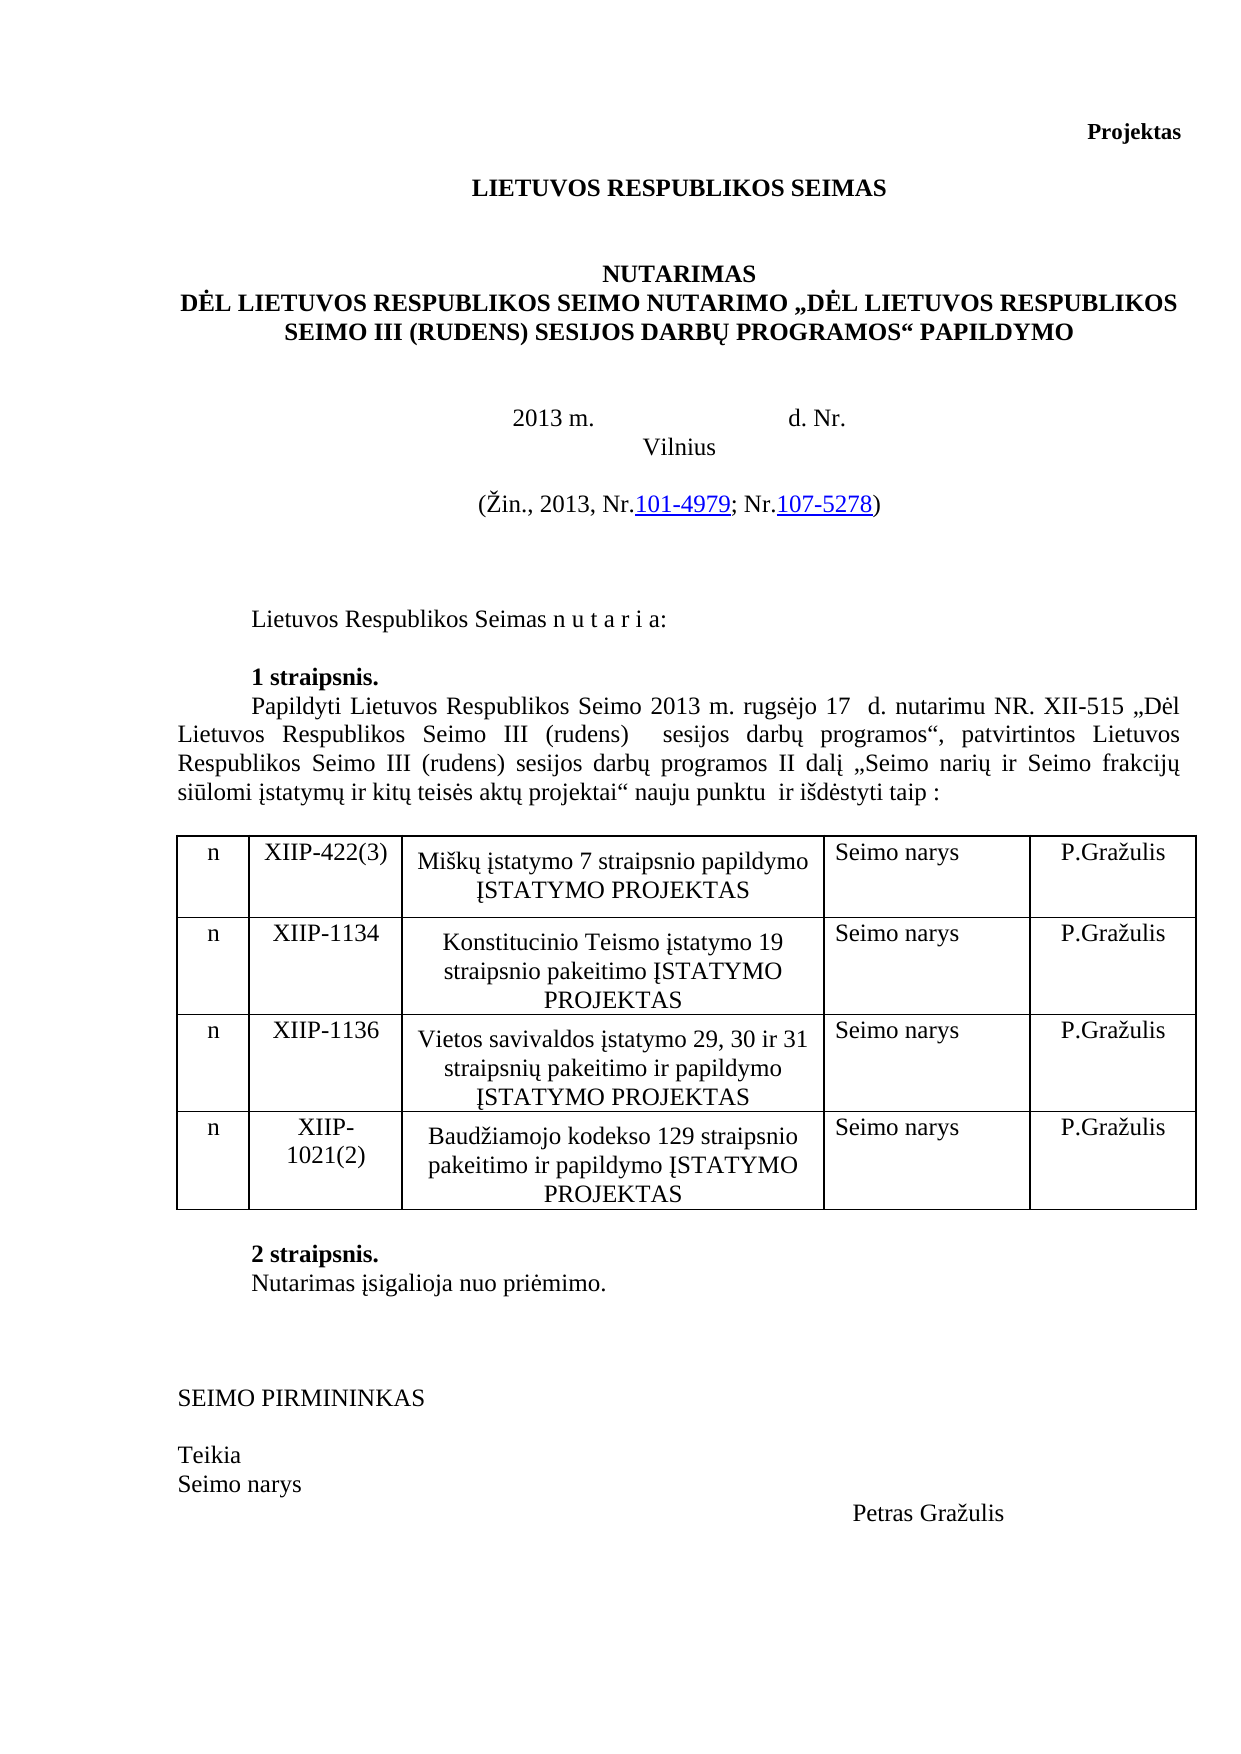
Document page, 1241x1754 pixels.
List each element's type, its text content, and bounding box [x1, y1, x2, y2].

table_cell Seimo narys [825, 918, 1029, 1014]
text 2013 m. d. Nr. [177, 403, 1181, 432]
table_cell n [178, 1112, 248, 1209]
table_header P.Gražulis [1031, 837, 1195, 917]
text Teikia [177, 1440, 1181, 1469]
text LIETUVOS RESPUBLIKOS SEIMAS [177, 173, 1181, 202]
table_cell XIIP-1134 [250, 918, 401, 1014]
table_cell Konstitucinio Teismo įstatymo 19 straipsnio pakeitimo ĮSTATYMO PROJEKTAS [403, 918, 823, 1014]
text (Žin., 2013, Nr.101-4979; Nr.107-5278) [177, 489, 1181, 518]
table_cell Baudžiamojo kodekso 129 straipsnio pakeitimo ir papildymo ĮSTATYMO PROJEKTAS [403, 1112, 823, 1209]
table_cell Seimo narys [825, 1112, 1029, 1209]
table_cell XIIP-1021(2) [250, 1112, 401, 1209]
table_cell n [178, 1015, 248, 1111]
text Petras Gražulis [777, 1498, 1181, 1584]
table_cell XIIP-1136 [250, 1015, 401, 1111]
text Nutarimas įsigalioja nuo priėmimo. [177, 1268, 1181, 1297]
table_header XIIP-422(3) [250, 837, 401, 917]
table_header n [178, 837, 248, 917]
table_cell n [178, 918, 248, 1014]
table_header Miškų įstatymo 7 straipsnio papildymo ĮSTATYMO PROJEKTAS [403, 837, 823, 917]
table_cell Vietos savivaldos įstatymo 29, 30 ir 31 straipsnių pakeitimo ir papildymo ĮSTATYMO PROJEKTAS [403, 1015, 823, 1111]
text Lietuvos Respublikos Seimas n u t a r i a: [177, 604, 1181, 633]
table_cell P.Gražulis [1031, 918, 1195, 1014]
text Vilnius [177, 432, 1181, 461]
text 2 straipsnis. [177, 1239, 1181, 1268]
text DĖL LIETUVOS RESPUBLIKOS SEIMO NUTARIMO „DĖL LIETUVOS RESPUBLIKOS SEIMO III (RUDENS) SESIJOS DARBŲ PROGRAMOS“ PAPILDYMO [177, 288, 1181, 346]
table_cell Seimo narys [825, 1015, 1029, 1111]
text Seimo narys [177, 1469, 1181, 1498]
text Projektas [177, 118, 1181, 144]
text SEIMO PIRMININKAS [177, 1383, 1181, 1412]
table_cell P.Gražulis [1031, 1015, 1195, 1111]
text NUTARIMAS [177, 259, 1181, 288]
text Papildyti Lietuvos Respublikos Seimo 2013 m. rugsėjo 17 d. nutarimu NR. XII-515 „Dėl Lietuvos Respublikos Seimo III (rudens) sesijos darbų programos“, patvirtintos Lietuvos Respublikos Seimo III (rudens) sesijos darbų programos II dalį „Seimo narių ir Seimo frakcijų siūlomi įstatymų ir kitų teisės aktų projektai“ nauju punktu ir išdėstyti taip : [177, 691, 1181, 806]
table_header Seimo narys [825, 837, 1029, 917]
table_cell P.Gražulis [1031, 1112, 1195, 1209]
text 1 straipsnis. [251, 662, 1181, 691]
